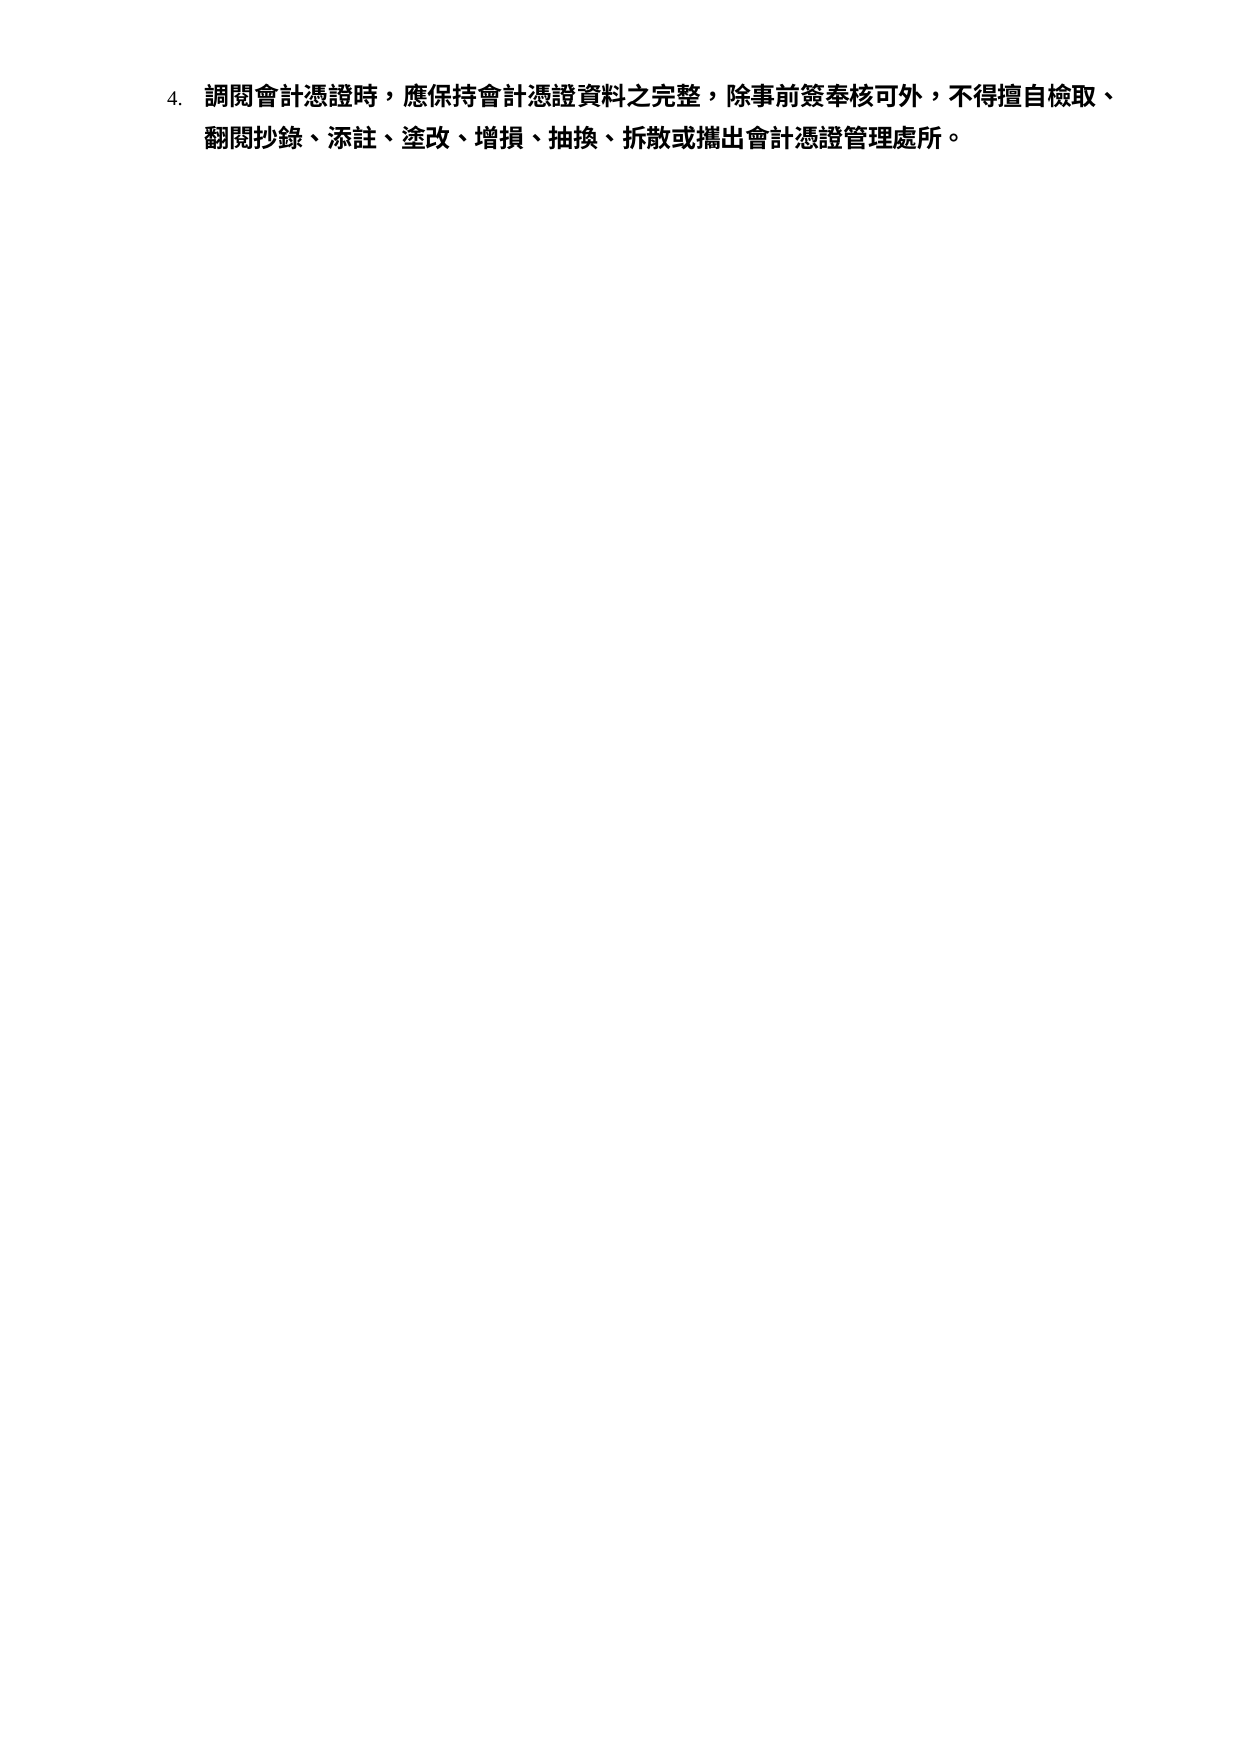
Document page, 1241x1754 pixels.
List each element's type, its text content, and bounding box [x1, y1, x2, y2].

list 調閱會計憑證時，應保持會計憑證資料之完整，除事前簽奉核可外，不得擅自檢取、翻閱抄錄、添註、塗改、增損、抽換、拆散或攜出會計憑證管理處所。 [167, 77, 1122, 155]
